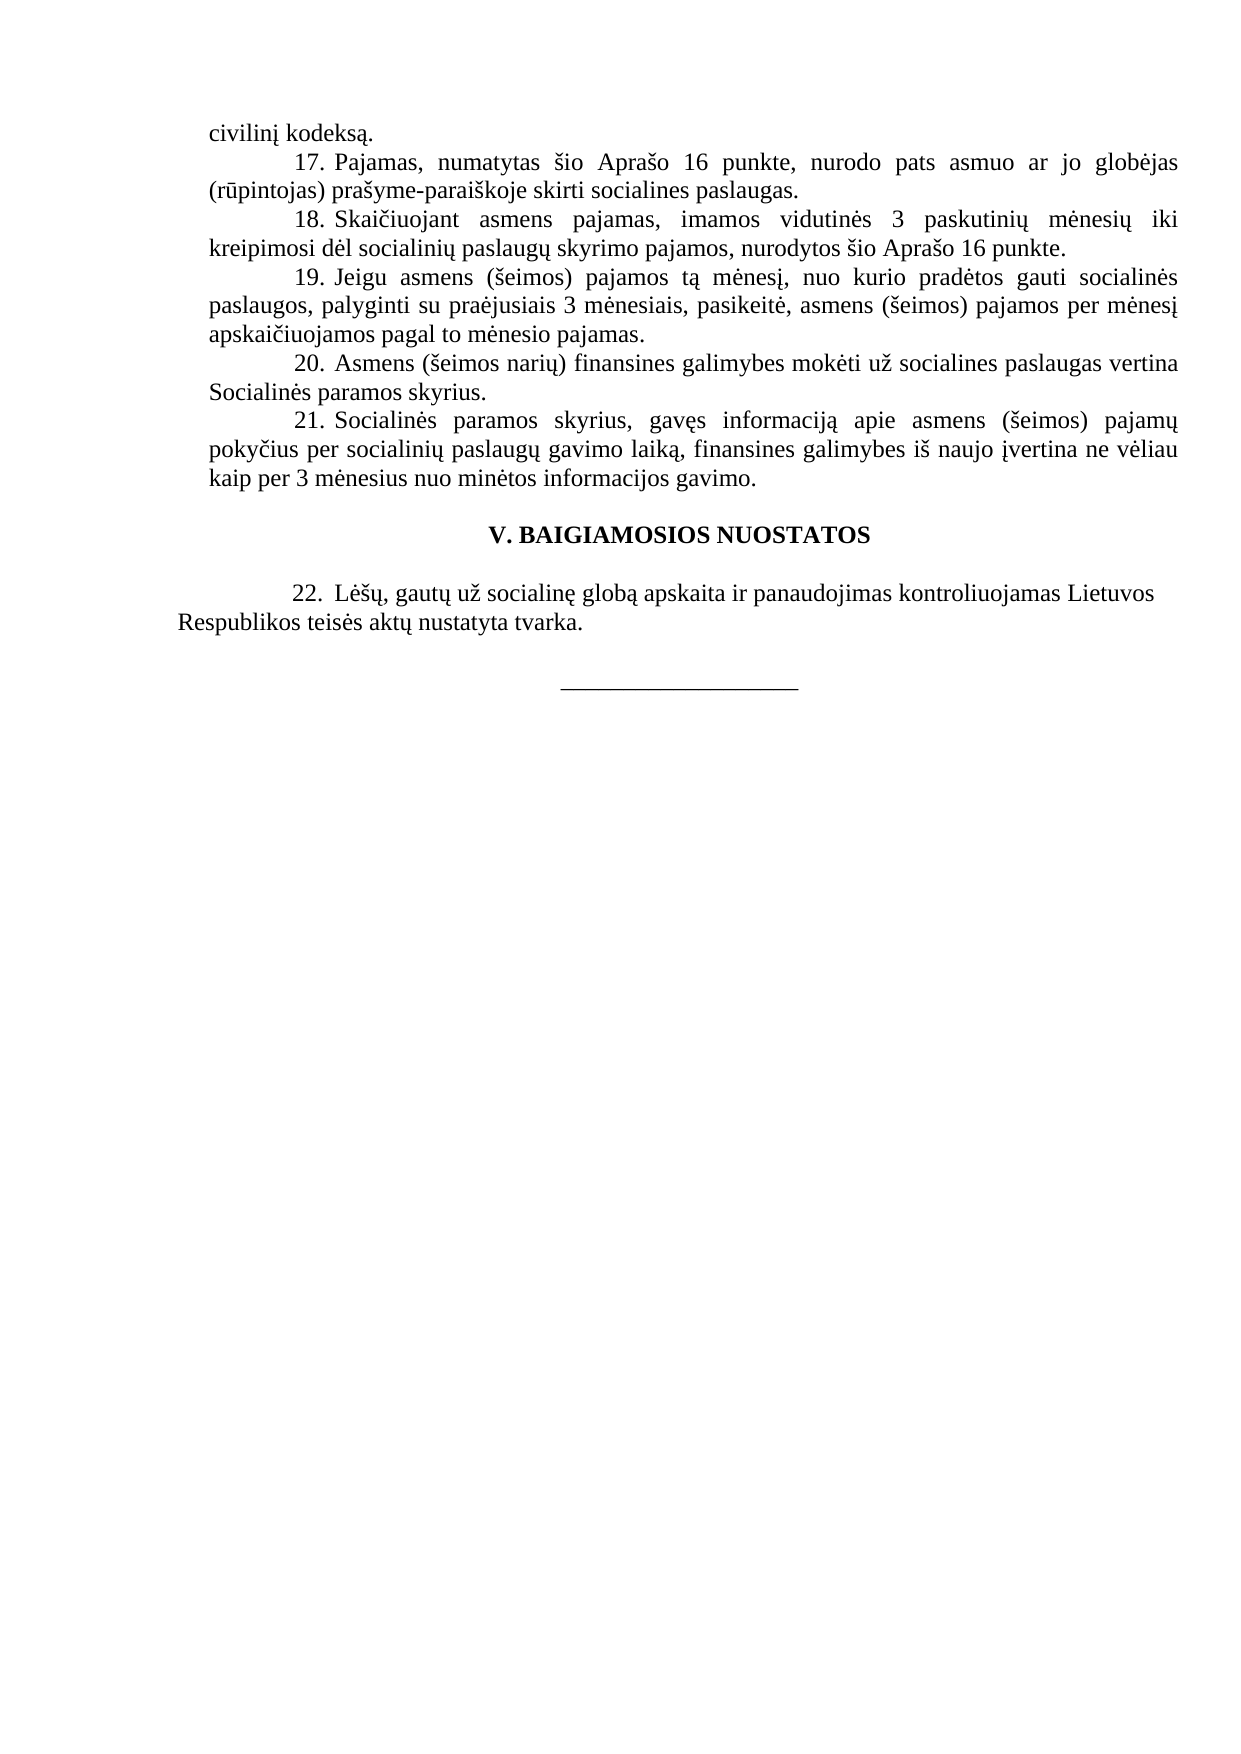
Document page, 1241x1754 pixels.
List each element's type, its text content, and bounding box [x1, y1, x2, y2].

text ___________________ [177, 664, 1181, 693]
text 18. Skaičiuojant asmens pajamas, imamos vidutinės 3 paskutinių mėnesių iki kreipimosi dėl socialinių paslaugų skyrimo pajamos, nurodytos šio Aprašo 16 punkte. [208, 204, 1179, 262]
text 21. Socialinės paramos skyrius, gavęs informaciją apie asmens (šeimos) pajamų pokyčius per socialinių paslaugų gavimo laiką, finansines galimybes iš naujo įvertina ne vėliau kaip per 3 mėnesius nuo minėtos informacijos gavimo. [208, 406, 1179, 492]
text civilinį kodeksą. [208, 118, 1179, 147]
text 19. Jeigu asmens (šeimos) pajamos tą mėnesį, nuo kurio pradėtos gauti socialinės paslaugos, palyginti su praėjusiais 3 mėnesiais, pasikeitė, asmens (šeimos) pajamos per mėnesį apskaičiuojamos pagal to mėnesio pajamas. [208, 262, 1179, 348]
text V. BAIGIAMOSIOS NUOSTATOS [177, 521, 1181, 549]
text 20. Asmens (šeimos narių) finansines galimybes mokėti už socialines paslaugas vertina Socialinės paramos skyrius. [208, 348, 1179, 406]
text 22. Lėšų, gautų už socialinę globą apskaita ir panaudojimas kontroliuojamas Lietuvos Respublikos teisės aktų nustatyta tvarka. [177, 578, 1179, 636]
text 17. Pajamas, numatytas šio Aprašo 16 punkte, nurodo pats asmuo ar jo globėjas (rūpintojas) prašyme-paraiškoje skirti socialines paslaugas. [208, 147, 1179, 204]
